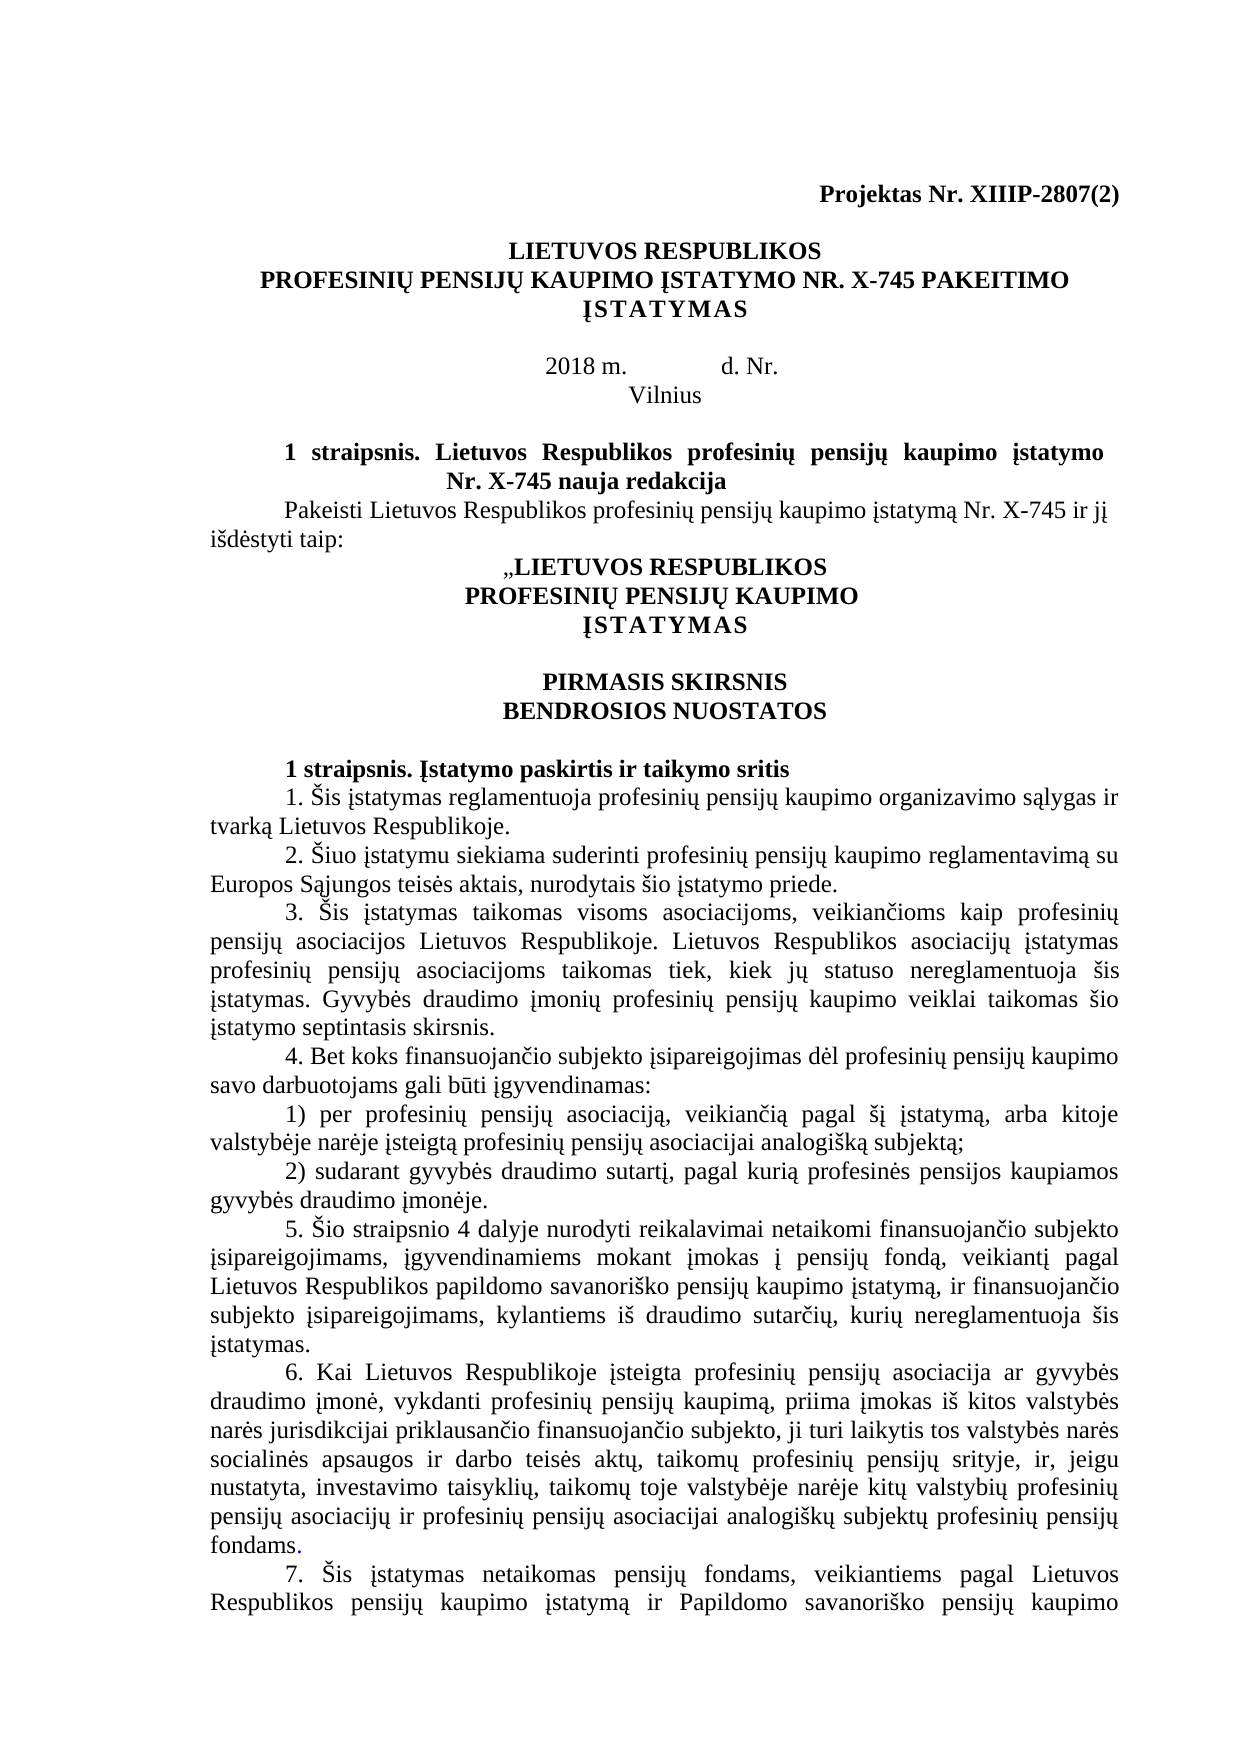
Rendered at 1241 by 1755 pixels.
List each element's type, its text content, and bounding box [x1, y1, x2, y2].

text PROFESINIŲ PENSIJŲ KAUPIMO [210, 581, 1120, 610]
text ĮSTATYMAS [210, 610, 1120, 639]
text 1. Šis įstatymas reglamentuoja profesinių pensijų kaupimo organizavimo sąlygas ir tvarką Lietuvos Respublikoje. [210, 782, 1120, 840]
text „LIETUVOS RESPUBLIKOS [210, 552, 1120, 581]
text 2. Šiuo įstatymu siekiama suderinti profesinių pensijų kaupimo reglamentavimą su Europos Sąjungos teisės aktais, nurodytais šio įstatymo priede. [210, 840, 1120, 897]
text BENDROSIOS NUOSTATOS [210, 696, 1120, 725]
text 2) sudarant gyvybės draudimo sutartį, pagal kurią profesinės pensijos kaupiamos gyvybės draudimo įmonėje. [210, 1156, 1120, 1214]
text 6. Kai Lietuvos Respublikoje įsteigta profesinių pensijų asociacija ar gyvybės draudimo įmonė, vykdanti profesinių pensijų kaupimą, priima įmokas iš kitos valstybės narės jurisdikcijai priklausančio finansuojančio subjekto, ji turi laikytis tos valstybės narės socialinės apsaugos ir darbo teisės aktų, taikomų profesinių pensijų srityje, ir, jeigu nustatyta, investavimo taisyklių, taikomų toje valstybėje narėje kitų valstybių profesinių pensijų asociacijų ir profesinių pensijų asociacijai analogiškų subjektų profesinių pensijų fondams. [210, 1357, 1120, 1559]
text 1) per profesinių pensijų asociaciją, veikiančią pagal šį įstatymą, arba kitoje valstybėje narėje įsteigtą profesinių pensijų asociacijai analogišką subjektą; [210, 1099, 1120, 1156]
text 3. Šis įstatymas taikomas visoms asociacijoms, veikiančioms kaip profesinių pensijų asociacijos Lietuvos Respublikoje. Lietuvos Respublikos asociacijų įstatymas profesinių pensijų asociacijoms taikomas tiek, kiek jų statuso nereglamentuoja šis įstatymas. Gyvybės draudimo įmonių profesinių pensijų kaupimo veiklai taikomas šio įstatymo septintasis skirsnis. [210, 897, 1120, 1041]
text 2018 m. d. Nr. Vilnius [210, 351, 1120, 409]
text Projektas Nr. XIIIP-2807(2) [210, 179, 1120, 207]
text 1 straipsnis. Lietuvos Respublikos profesinių pensijų kaupimo įstatymo Nr. X-745 nauja redakcija [284, 437, 1120, 495]
text 7. Šis įstatymas netaikomas pensijų fondams, veikiantiems pagal Lietuvos Respublikos pensijų kaupimo įstatymą ir Papildomo savanoriško pensijų kaupimo [210, 1559, 1120, 1616]
text 5. Šio straipsnio 4 dalyje nurodyti reikalavimai netaikomi finansuojančio subjekto įsipareigojimams, įgyvendinamiems mokant įmokas į pensijų fondą, veikiantį pagal Lietuvos Respublikos papildomo savanoriško pensijų kaupimo įstatymą, ir finansuojančio subjekto įsipareigojimams, kylantiems iš draudimo sutarčių, kurių nereglamentuoja šis įstatymas. [210, 1214, 1120, 1357]
text 4. Bet koks finansuojančio subjekto įsipareigojimas dėl profesinių pensijų kaupimo savo darbuotojams gali būti įgyvendinamas: [210, 1041, 1120, 1099]
text PIRMASIS SKIRSNIS [210, 667, 1120, 696]
text PROFESINIŲ PENSIJŲ KAUPIMO ĮSTATYMO NR. X-745 PAKEITIMO [210, 265, 1120, 294]
text Pakeisti Lietuvos Respublikos profesinių pensijų kaupimo įstatymą Nr. X-745 ir jį išdėstyti taip: [210, 495, 1120, 552]
text LIETUVOS RESPUBLIKOS [210, 236, 1120, 265]
text 1 straipsnis. Įstatymo paskirtis ir taikymo sritis [210, 754, 1120, 782]
text ĮSTATYMAS [210, 294, 1120, 322]
